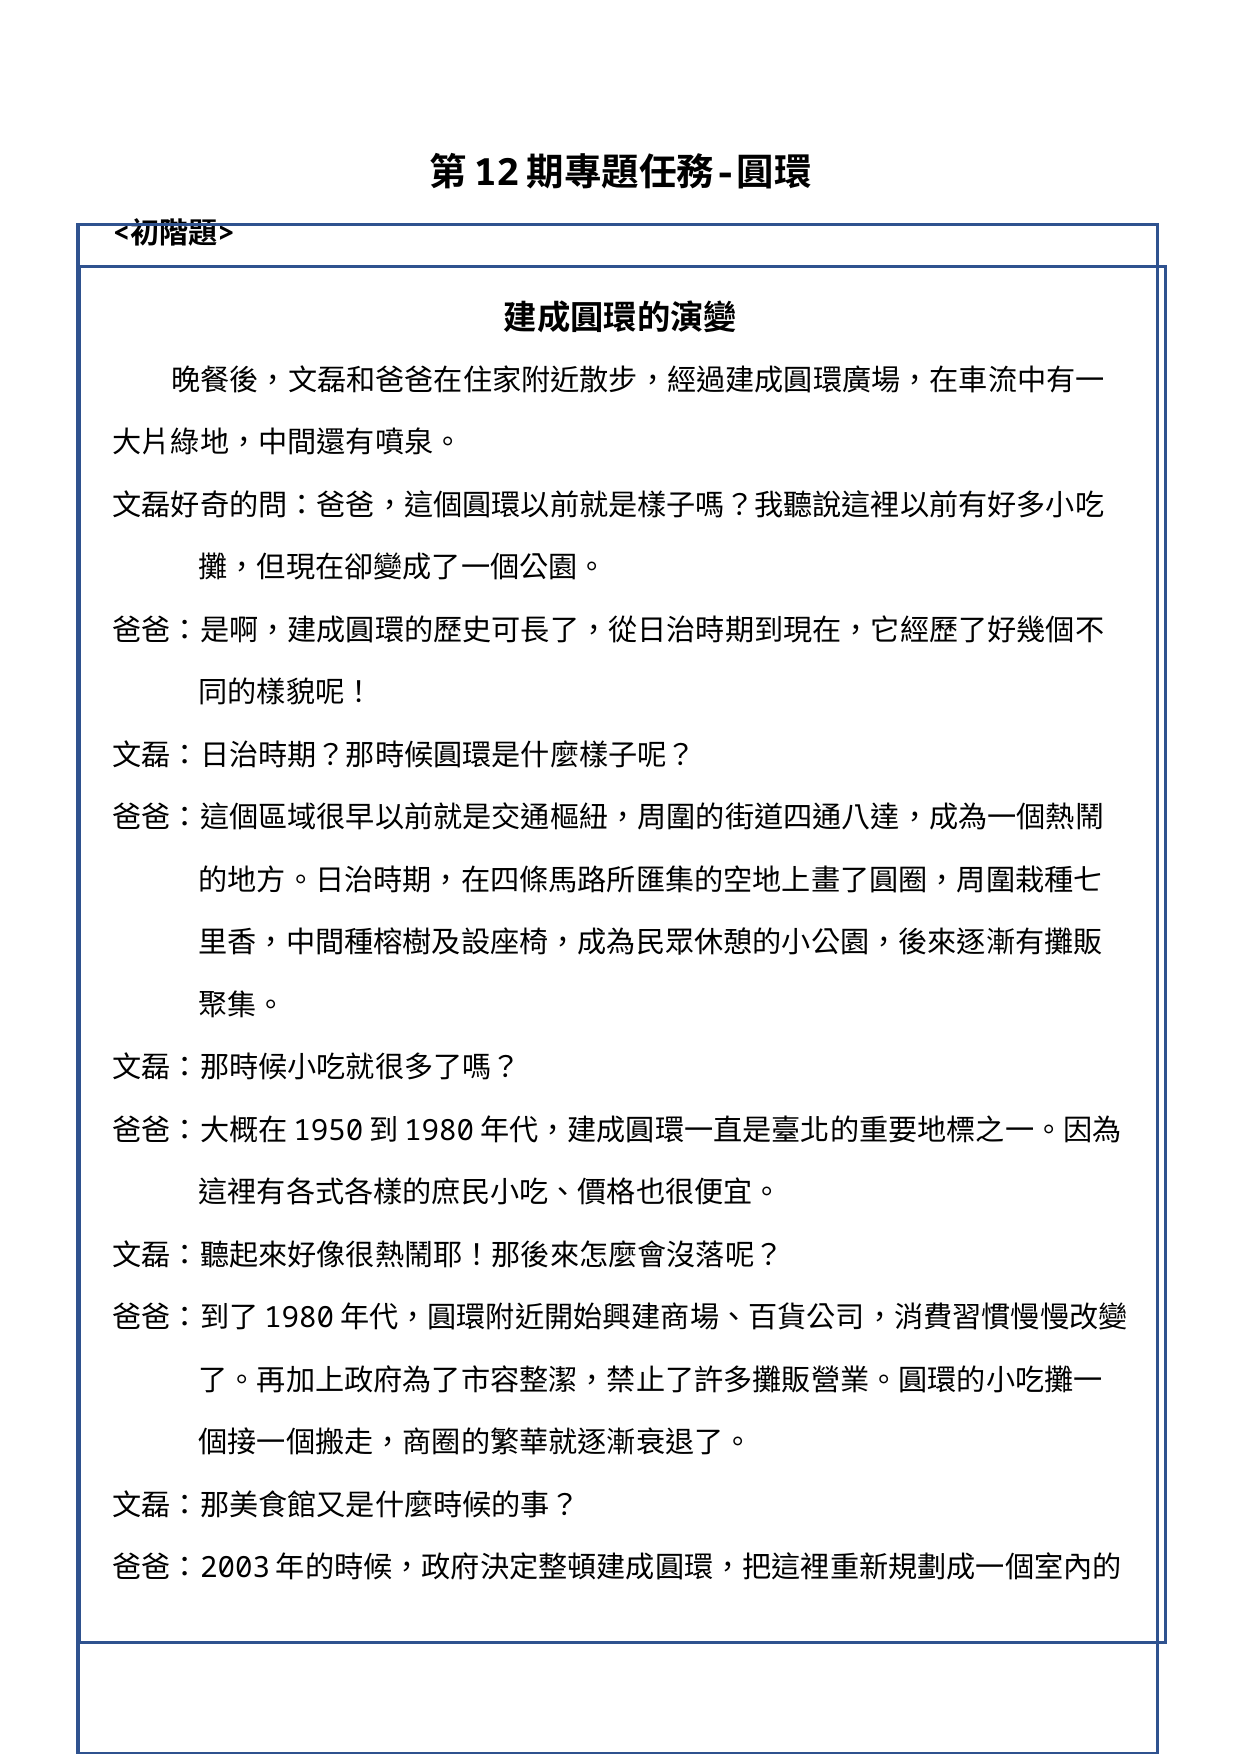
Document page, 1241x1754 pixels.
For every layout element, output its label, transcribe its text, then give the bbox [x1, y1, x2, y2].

text 爸爸：大概在1950到1980年代，建成圓環一直是臺北的重要地標之一。因為這裡有各式各樣的庶民小吃、價格也很便宜。 [112, 1086, 1128, 1211]
text 文磊：那時候小吃就很多了嗎？ [112, 1023, 1128, 1086]
text 文磊：日治時期？那時候圓環是什麼樣子呢？ [112, 711, 1128, 773]
text [112, 189, 1128, 223]
text 爸爸：是啊，建成圓環的歷史可長了，從日治時期到現在，它經歷了好幾個不同的樣貌呢！ [112, 586, 1128, 711]
text 爸爸：2003年的時候，政府決定整頓建成圓環，把這裡重新規劃成一個室內的 [112, 1523, 1128, 1586]
text 爸爸：到了1980年代，圓環附近開始興建商場、百貨公司，消費習慣慢慢改變了。再加上政府為了市容整潔，禁止了許多攤販營業。圓環的小吃攤一個接一個搬走，商圈的繁華就逐漸衰退了。 [112, 1273, 1128, 1461]
text 文磊：那美食館又是什麼時候的事？ [112, 1461, 1128, 1523]
text 建成圓環的演變 [112, 273, 1128, 336]
text <初階題> [112, 226, 1128, 252]
text 文磊好奇的問：爸爸，這個圓環以前就是樣子嗎？我聽說這裡以前有好多小吃攤，但現在卻變成了一個公園。 [112, 461, 1128, 586]
text 爸爸：這個區域很早以前就是交通樞紐，周圍的街道四通八達，成為一個熱鬧的地方。日治時期，在四條馬路所匯集的空地上畫了圓圈，周圍栽種七里香，中間種榕樹及設座椅，成為民眾休憩的小公園，後來逐漸有攤販聚集。 [112, 773, 1128, 1023]
text 晚餐後，文磊和爸爸在住家附近散步，經過建成圓環廣場，在車流中有一大片綠地，中間還有噴泉。 [112, 336, 1128, 461]
text 文磊：聽起來好像很熱鬧耶！那後來怎麼會沒落呢？ [112, 1211, 1128, 1273]
text 第12期專題任務-圓環 [112, 127, 1128, 189]
